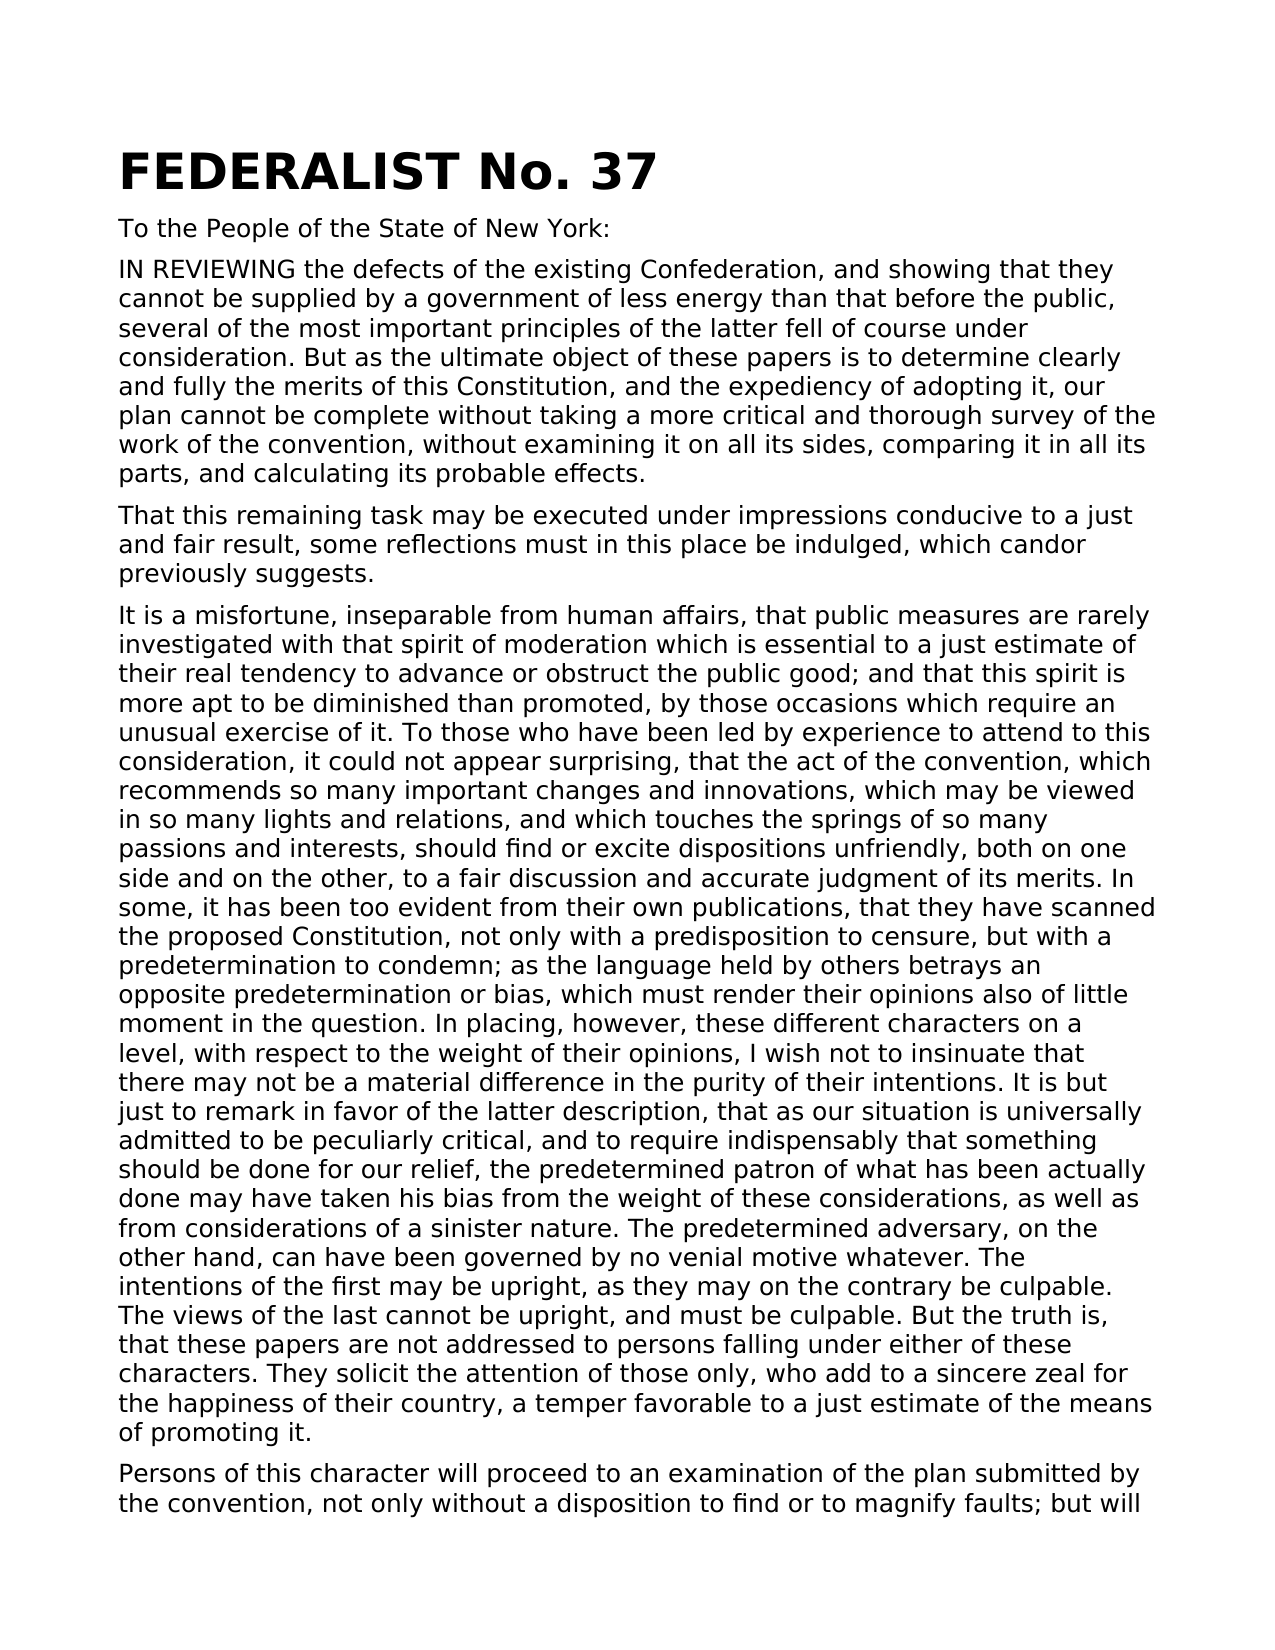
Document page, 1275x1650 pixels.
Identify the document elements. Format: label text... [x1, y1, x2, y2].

text Persons of this character will proceed to an examination of the plan submitted by the convention, not only without a disposition to find or to magnify faults; but will [118, 1460, 1157, 1518]
text IN REVIEWING the defects of the existing Confederation, and showing that they cannot be supplied by a government of less energy than that before the public, several of the most important principles of the latter fell of course under consideration. But as the ultimate object of these papers is to determine clearly and fully the merits of this Constitution, and the expediency of adopting it, our plan cannot be complete without taking a more critical and thorough survey of the work of the convention, without examining it on all its sides, comparing it in all its parts, and calculating its probable effects. [118, 256, 1157, 489]
text It is a misfortune, inseparable from human affairs, that public measures are rarely investigated with that spirit of moderation which is essential to a just estimate of their real tendency to advance or obstruct the public good; and that this spirit is more apt to be diminished than promoted, by those occasions which require an unusual exercise of it. To those who have been led by experience to attend to this consideration, it could not appear surprising, that the act of the convention, which recommends so many important changes and innovations, which may be viewed in so many lights and relations, and which touches the springs of so many passions and interests, should find or excite dispositions unfriendly, both on one side and on the other, to a fair discussion and accurate judgment of its merits. In some, it has been too evident from their own publications, that they have scanned the proposed Constitution, not only with a predisposition to censure, but with a predetermination to condemn; as the language held by others betrays an opposite predetermination or bias, which must render their opinions also of little moment in the question. In placing, however, these different characters on a level, with respect to the weight of their opinions, I wish not to insinuate that there may not be a material difference in the purity of their intentions. It is but just to remark in favor of the latter description, that as our situation is universally admitted to be peculiarly critical, and to require indispensably that something should be done for our relief, the predetermined patron of what has been actually done may have taken his bias from the weight of these considerations, as well as from considerations of a sinister nature. The predetermined adversary, on the other hand, can have been governed by no venial motive whatever. The intentions of the first may be upright, as they may on the contrary be culpable. The views of the last cannot be upright, and must be culpable. But the truth is, that these papers are not addressed to persons falling under either of these characters. They solicit the attention of those only, who add to a sincere zeal for the happiness of their country, a temper favorable to a just estimate of the means of promoting it. [118, 601, 1157, 1447]
text To the People of the State of New York: [118, 214, 1157, 243]
text That this remaining task may be executed under impressions conducive to a just and fair result, some reflections must in this place be indulged, which candor previously suggests. [118, 501, 1157, 589]
subtitle FEDERALIST No. 37 [118, 143, 1157, 201]
